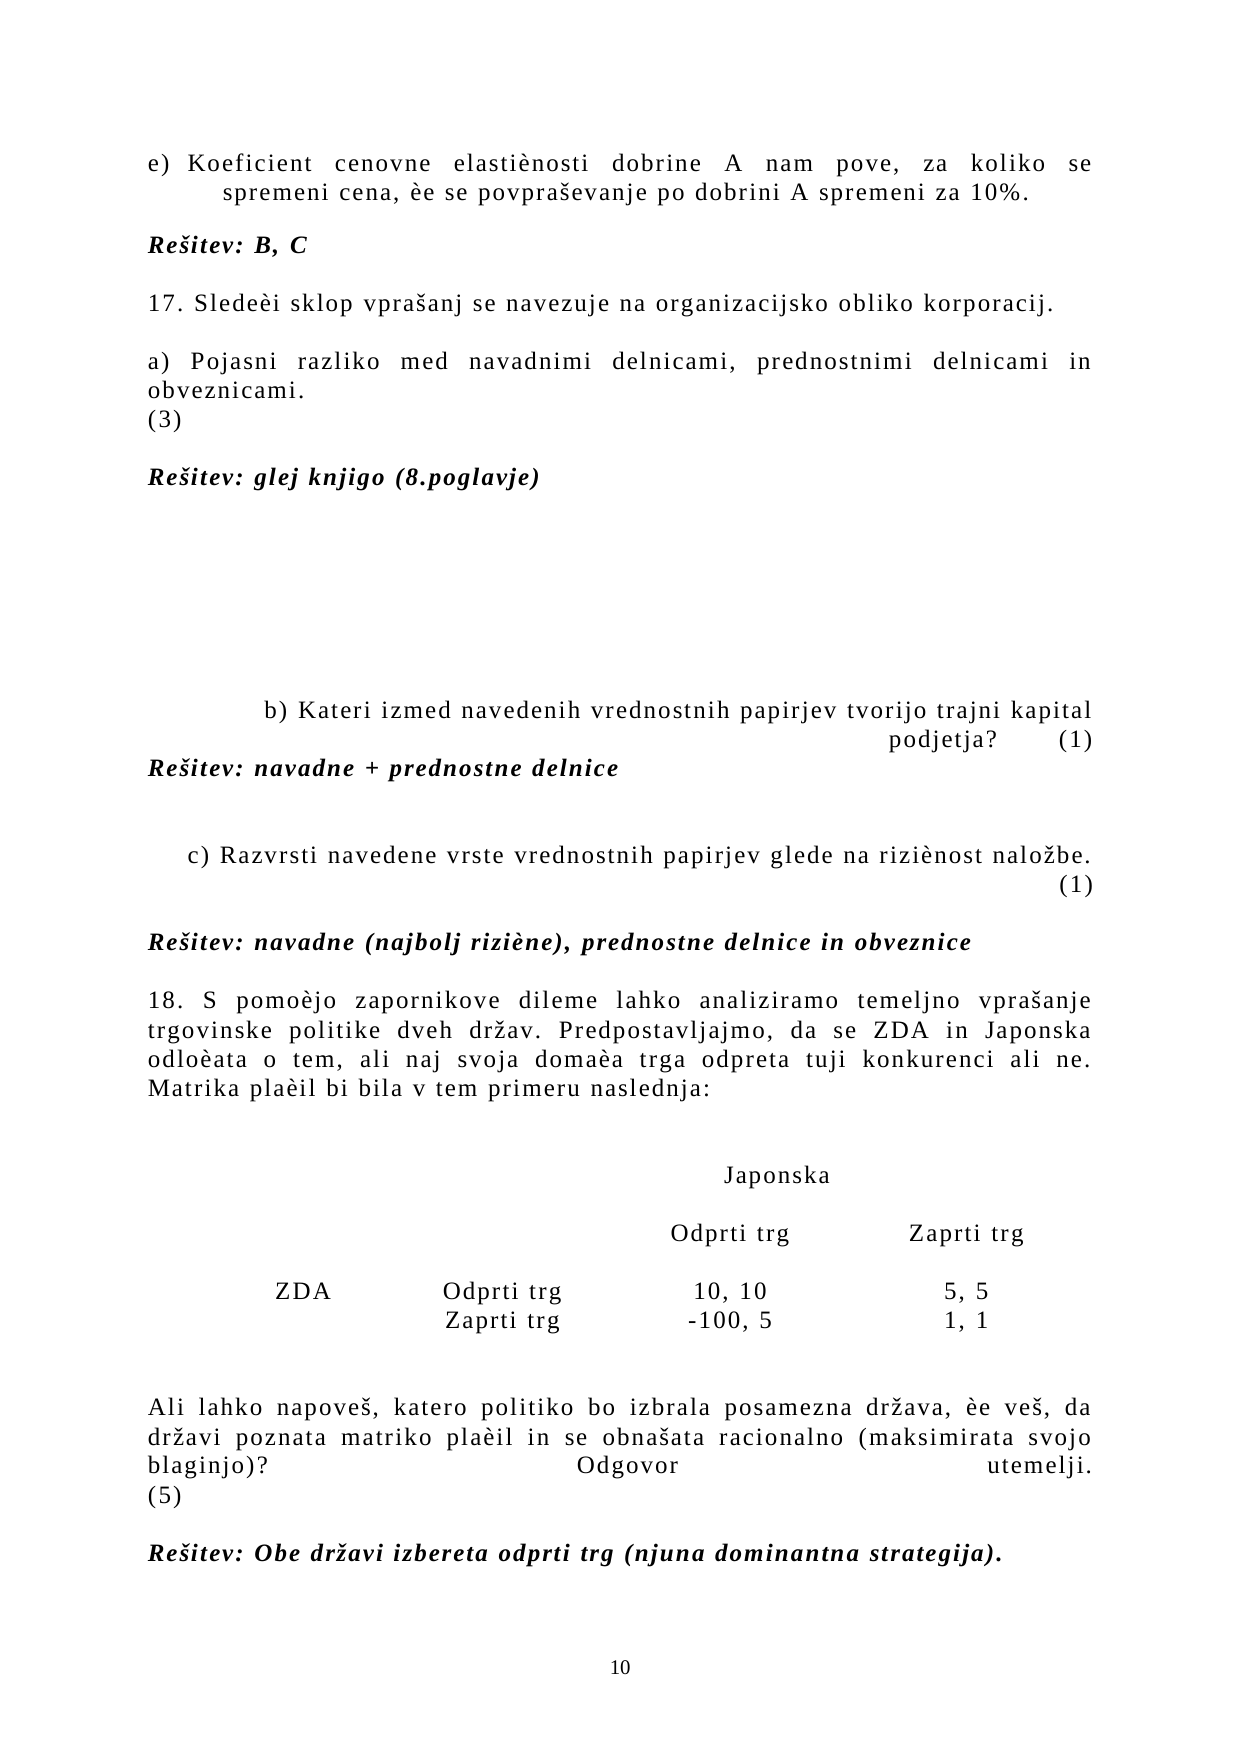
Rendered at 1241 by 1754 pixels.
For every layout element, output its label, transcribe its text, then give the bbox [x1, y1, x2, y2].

table_cell 10, 10 [606, 1276, 854, 1305]
text 18. S pomoèjo zapornikove dileme lahko analiziramo temeljno vprašanje trgovinske politike dveh držav. Predpostavljajmo, da se ZDA in Japonska odloèata o tem, ali naj svoja domaèa trga odpreta tuji konkurenci ali ne. Matrika plaèil bi bila v tem primeru naslednja: [148, 985, 1093, 1102]
table_cell 5, 5 [854, 1276, 1078, 1305]
table_cell [399, 1247, 606, 1276]
table_cell [207, 1189, 399, 1218]
subtitle Rešitev: navadne (najbolj riziène), prednostne delnice in obveznice [148, 927, 1093, 956]
text b) Kateri izmed navedenih vrednostnih papirjev tvorijo trajni kapital podjetja? (1) [148, 695, 1093, 753]
subtitle Rešitev: B, C [148, 230, 1093, 259]
table_cell Odprti trg [399, 1276, 606, 1305]
table_cell [207, 1305, 399, 1334]
table_header [207, 1160, 399, 1189]
text Rešitev: Obe državi izbereta odprti trg (njuna dominantna strategija). [148, 1538, 1093, 1567]
table_header [854, 1160, 1078, 1189]
table_cell [854, 1247, 1078, 1276]
table_cell [207, 1218, 399, 1247]
text 17. Sledeèi sklop vprašanj se navezuje na organizacijsko obliko korporacij. [148, 288, 1093, 317]
table_cell [399, 1189, 606, 1218]
table_cell 1, 1 [854, 1305, 1078, 1334]
text a) Pojasni razliko med navadnimi delnicami, prednostnimi delnicami in obveznicami. (3) [148, 346, 1093, 433]
table_cell ZDA [207, 1276, 399, 1305]
table_cell [207, 1247, 399, 1276]
table_cell [606, 1189, 854, 1218]
text c) Razvrsti navedene vrste vrednostnih papirjev glede na riziènost naložbe. (1) [148, 840, 1093, 898]
table_cell [606, 1247, 854, 1276]
text Ali lahko napoveš, katero politiko bo izbrala posamezna država, èe veš, da državi poznata matriko plaèil in se obnašata racionalno (maksimirata svojo blaginjo)? Odgovor utemelji. (5) [148, 1392, 1093, 1508]
table_cell [399, 1218, 606, 1247]
table_cell [854, 1189, 1078, 1218]
subtitle Rešitev: navadne + prednostne delnice [148, 753, 1093, 782]
table_cell Zaprti trg [854, 1218, 1078, 1247]
table_cell Odprti trg [606, 1218, 854, 1247]
table_cell -100, 5 [606, 1305, 854, 1334]
text Rešitev: glej knjigo (8.poglavje) [148, 462, 1093, 491]
table_header [399, 1160, 606, 1189]
table_header Japonska [606, 1160, 854, 1189]
list Koeficient cenovne elastiènosti dobrine A nam pove, za koliko se spremeni cena, èe se povpraševanje po dobrini A spremeni za 10%. [148, 148, 1093, 206]
table_cell Zaprti trg [399, 1305, 606, 1334]
